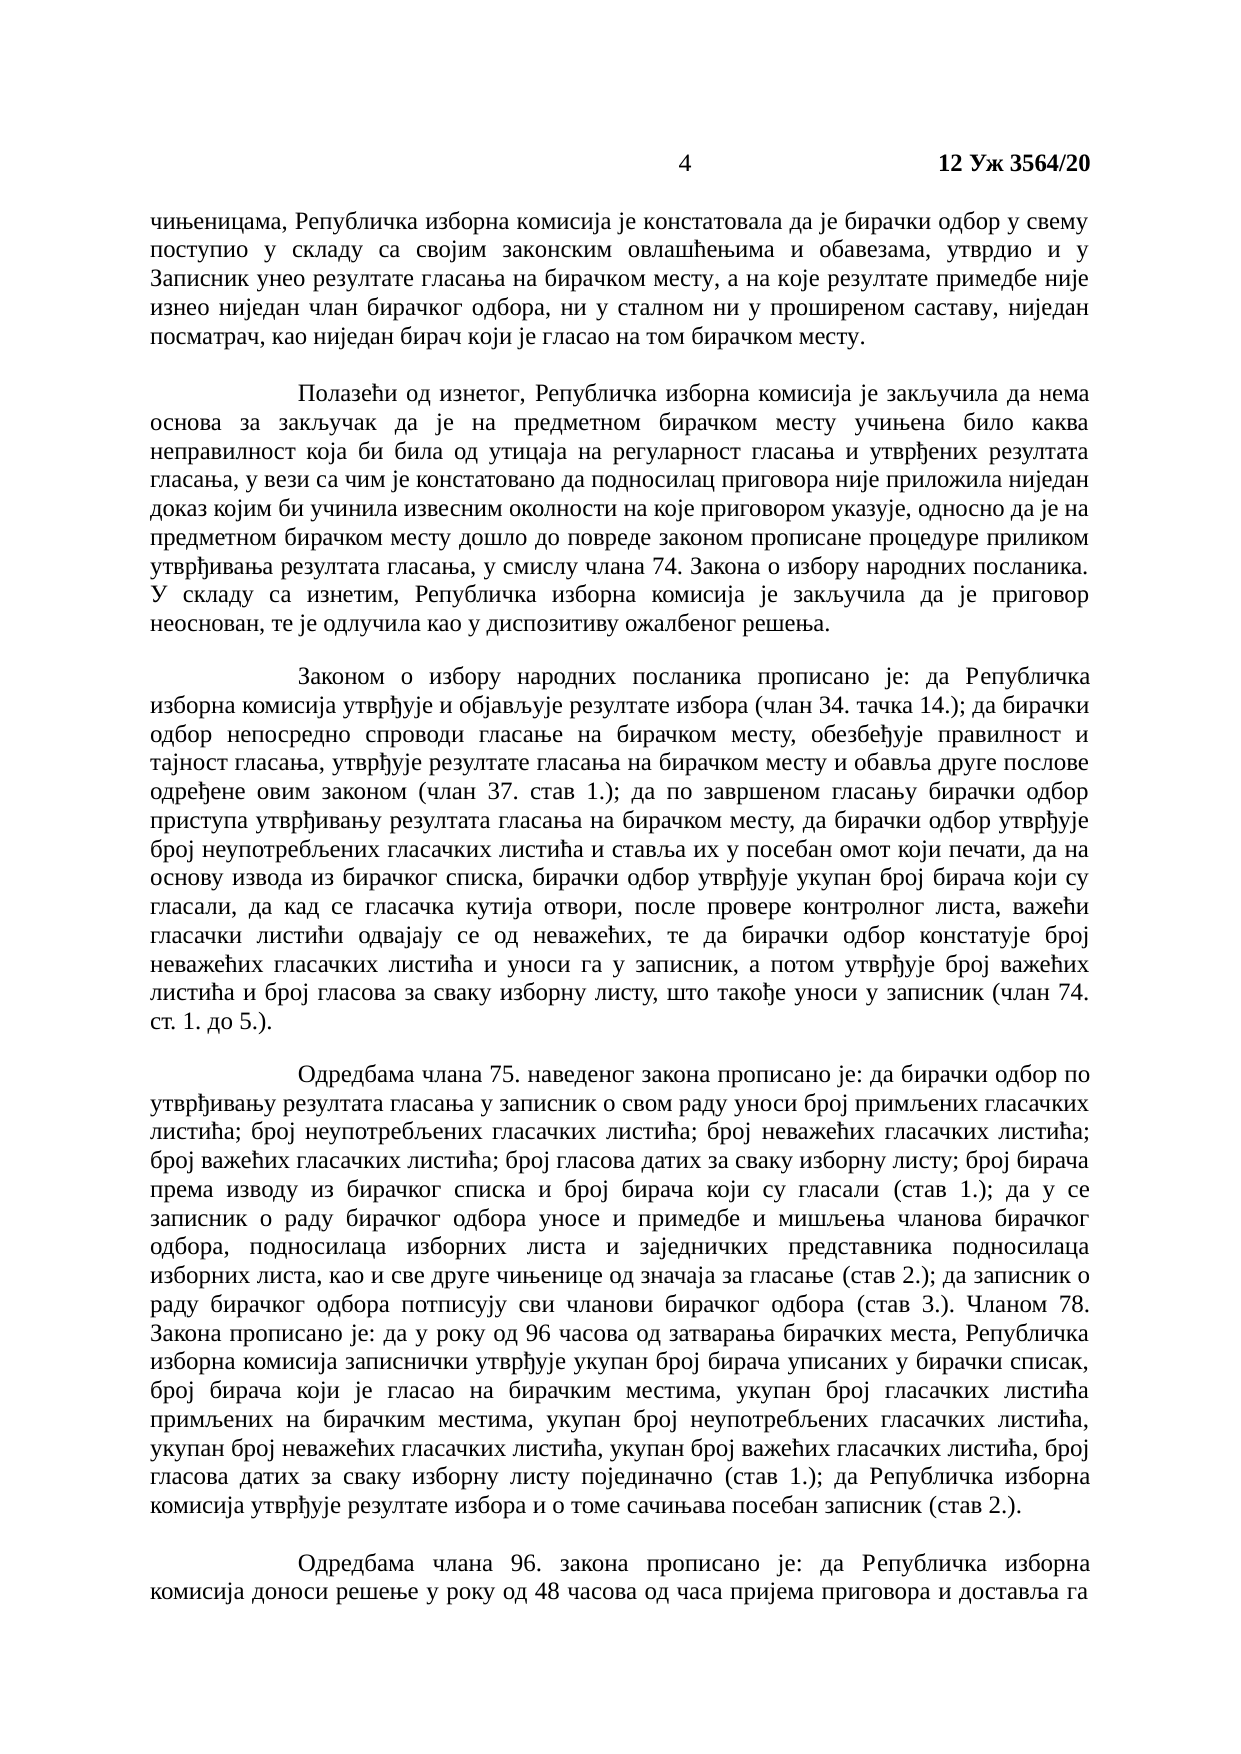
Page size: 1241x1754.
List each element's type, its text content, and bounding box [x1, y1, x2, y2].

text Полазећи од изнетог, Републичка изборна комисија је закључила да нема основа за закључак да је на предметном бирачком месту учињена било каква неправилност која би била од утицаја на регуларност гласања и утврђених резултата гласања, у вези са чим је констатовано да подносилац приговора није приложила ниједан доказ којим би учинила извесним околности на које приговором указује, односно да је на предметном бирачком месту дошло до повреде законом прописане процедуре приликом утврђивања резултата гласања, у смислу члана 74. Закона о избору народних посланика. У складу са изнетим, Републичка изборна комисија је закључила да је приговор неоснован, те је одлучила као у диспозитиву ожалбеног решења. [150, 378, 1090, 637]
text Одредбама члана 96. закона прописано је: да Републичка изборна комисија доноси решење у року од 48 часова од часа пријема приговора и доставља га [150, 1548, 1090, 1605]
text чињеницама, Републичка изборна комисија је констатовала да је бирачки одбор у свему поступио у складу са својим законским овлашћењима и обавезама, утврдио и у Записник унео резултате гласања на бирачком месту, а на које резултате примедбе није изнео ниједан члан бирачког одбора, ни у сталном ни у проширеном саставу, ниједан посматрач, као ниједан бирач који је гласао на том бирачком месту. [150, 206, 1090, 349]
text Одредбама члана 75. наведеног закона прописано је: да бирачки одбор по утврђивању резултата гласања у записник о свом раду уноси број примљених гласачких листића; број неупотребљених гласачких листића; број неважећих гласачких листића; број важећих гласачких листића; број гласова датих за сваку изборну листу; број бирача према изводу из бирачког списка и број бирача који су гласали (став 1.); да у се записник о раду бирачког одбора уносе и примедбе и мишљења чланова бирачког одбора, подносилаца изборних листа и заједничких представника подносилаца изборних листа, као и све друге чињенице од значаја за гласање (став 2.); да записник о раду бирачког одбора потписују сви чланови бирачког одбора (став 3.). Чланом 78. Закона прописано је: да у року од 96 часова од затварања бирачких места, Републичка изборна комисија записнички утврђује укупан број бирача уписаних у бирачки списак, број бирача који је гласао на бирачким местима, укупан број гласачких листића примљених на бирачким местима, укупан број неупотребљених гласачких листића, укупан број неважећих гласачких листића, укупан број важећих гласачких листића, број гласова датих за сваку изборну листу појединачно (став 1.); да Републичка изборна комисија утврђује резултате избора и о томе сачињава посебан записник (став 2.). [150, 1059, 1090, 1519]
text Законом о избору народних посланика прописано је: да Републичка изборна комисија утврђује и објављује резултате избора (члан 34. тачка 14.); да бирачки одбор непосредно спроводи гласање на бирачком месту, обезбеђује правилност и тајност гласања, утврђује резултате гласања на бирачком месту и обавља друге послове одређене овим законом (члан 37. став 1.); да по завршеном гласању бирачки одбор приступа утврђивању резултата гласања на бирачком месту, да бирачки одбор утврђује број неупотребљених гласачких листића и ставља их у посебан омот који печати, да на основу извода из бирачког списка, бирачки одбор утврђује укупан број бирача који су гласали, да кад се гласачка кутија отвори, после провере контролног листа, важећи гласачки листићи одвајају се од неважећих, те да бирачки одбор констатује број неважећих гласачких листића и уноси га у записник, а потом утврђује број важећих листића и број гласова за сваку изборну листу, што такође уноси у записник (члан 74. ст. 1. до 5.). [150, 661, 1090, 1035]
